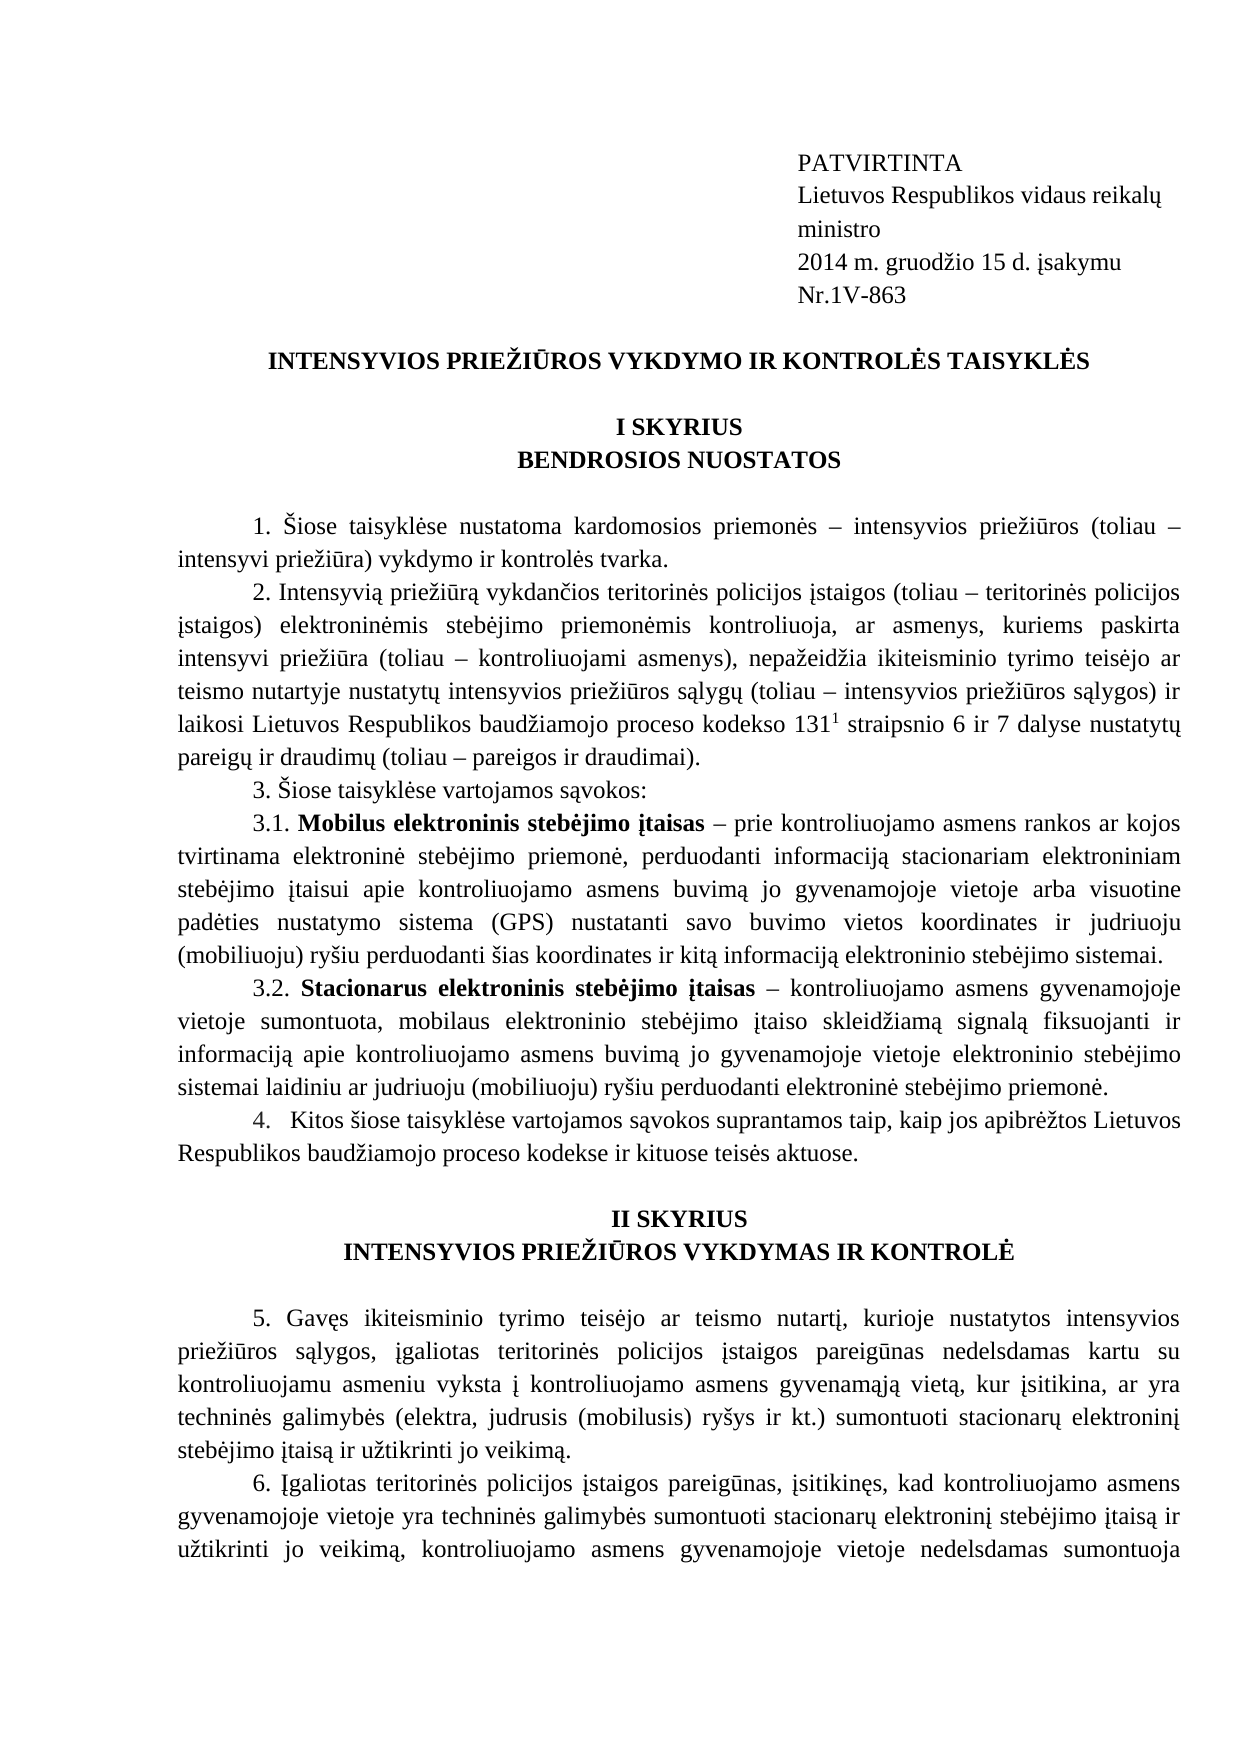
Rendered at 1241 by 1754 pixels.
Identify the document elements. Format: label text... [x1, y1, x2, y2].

text 4. Kitos šiose taisyklėse vartojamos sąvokos suprantamos taip, kaip jos apibrėžtos Lietuvos Respublikos baudžiamojo proceso kodekse ir kituose teisės aktuose. [177, 1105, 1181, 1167]
text Intensyvios priežiūros vykdymo ir kontrolės TAISYKLĖS [177, 346, 1181, 374]
text 3. Šiose taisyklėse vartojamos sąvokos: [177, 775, 1181, 804]
text INTENSYVIOS PRIEŽIŪROS VYKDYMAS IR KONTROLĖ [177, 1237, 1181, 1266]
text BENDROSIOS NUOSTATOS [177, 445, 1181, 473]
text II skyrius [177, 1204, 1181, 1233]
text 5. Gavęs ikiteisminio tyrimo teisėjo ar teismo nutartį, kurioje nustatytos intensyvios priežiūros sąlygos, įgaliotas teritorinės policijos įstaigos pareigūnas nedelsdamas kartu su kontroliuojamu asmeniu vyksta į kontroliuojamo asmens gyvenamąją vietą, kur įsitikina, ar yra techninės galimybės (elektra, judrusis (mobilusis) ryšys ir kt.) sumontuoti stacionarų elektroninį stebėjimo įtaisą ir užtikrinti jo veikimą. [177, 1303, 1181, 1464]
text 2. Intensyvią priežiūrą vykdančios teritorinės policijos įstaigos (toliau – teritorinės policijos įstaigos) elektroninėmis stebėjimo priemonėmis kontroliuoja, ar asmenys, kuriems paskirta intensyvi priežiūra (toliau – kontroliuojami asmenys), nepažeidžia ikiteisminio tyrimo teisėjo ar teismo nutartyje nustatytų intensyvios priežiūros sąlygų (toliau – intensyvios priežiūros sąlygos) ir laikosi Lietuvos Respublikos baudžiamojo proceso kodekso 1311 straipsnio 6 ir 7 dalyse nustatytų pareigų ir draudimų (toliau – pareigos ir draudimai). [177, 577, 1181, 771]
text I SKYRIUS [177, 412, 1181, 441]
text 6. Įgaliotas teritorinės policijos įstaigos pareigūnas, įsitikinęs, kad kontroliuojamo asmens gyvenamojoje vietoje yra techninės galimybės sumontuoti stacionarų elektroninį stebėjimo įtaisą ir užtikrinti jo veikimą, kontroliuojamo asmens gyvenamojoje vietoje nedelsdamas sumontuoja [177, 1468, 1181, 1563]
text PATVIRTINTA [797, 148, 1181, 176]
text 3.2. Stacionarus elektroninis stebėjimo įtaisas – kontroliuojamo asmens gyvenamojoje vietoje sumontuota, mobilaus elektroninio stebėjimo įtaiso skleidžiamą signalą fiksuojanti ir informaciją apie kontroliuojamo asmens buvimą jo gyvenamojoje vietoje elektroninio stebėjimo sistemai laidiniu ar judriuoju (mobiliuoju) ryšiu perduodanti elektroninė stebėjimo priemonė. [177, 973, 1181, 1101]
text 1. Šiose taisyklėse nustatoma kardomosios priemonės – intensyvios priežiūros (toliau – intensyvi priežiūra) vykdymo ir kontrolės tvarka. [177, 511, 1181, 573]
text Lietuvos Respublikos vidaus reikalų ministro [797, 181, 1181, 242]
text 3.1. Mobilus elektroninis stebėjimo įtaisas – prie kontroliuojamo asmens rankos ar kojos tvirtinama elektroninė stebėjimo priemonė, perduodanti informaciją stacionariam elektroniniam stebėjimo įtaisui apie kontroliuojamo asmens buvimą jo gyvenamojoje vietoje arba visuotine padėties nustatymo sistema (GPS) nustatanti savo buvimo vietos koordinates ir judriuoju (mobiliuoju) ryšiu perduodanti šias koordinates ir kitą informaciją elektroninio stebėjimo sistemai. [177, 808, 1181, 969]
text 2014 m. gruodžio 15 d. įsakymu Nr.1V-863 [797, 247, 1181, 308]
